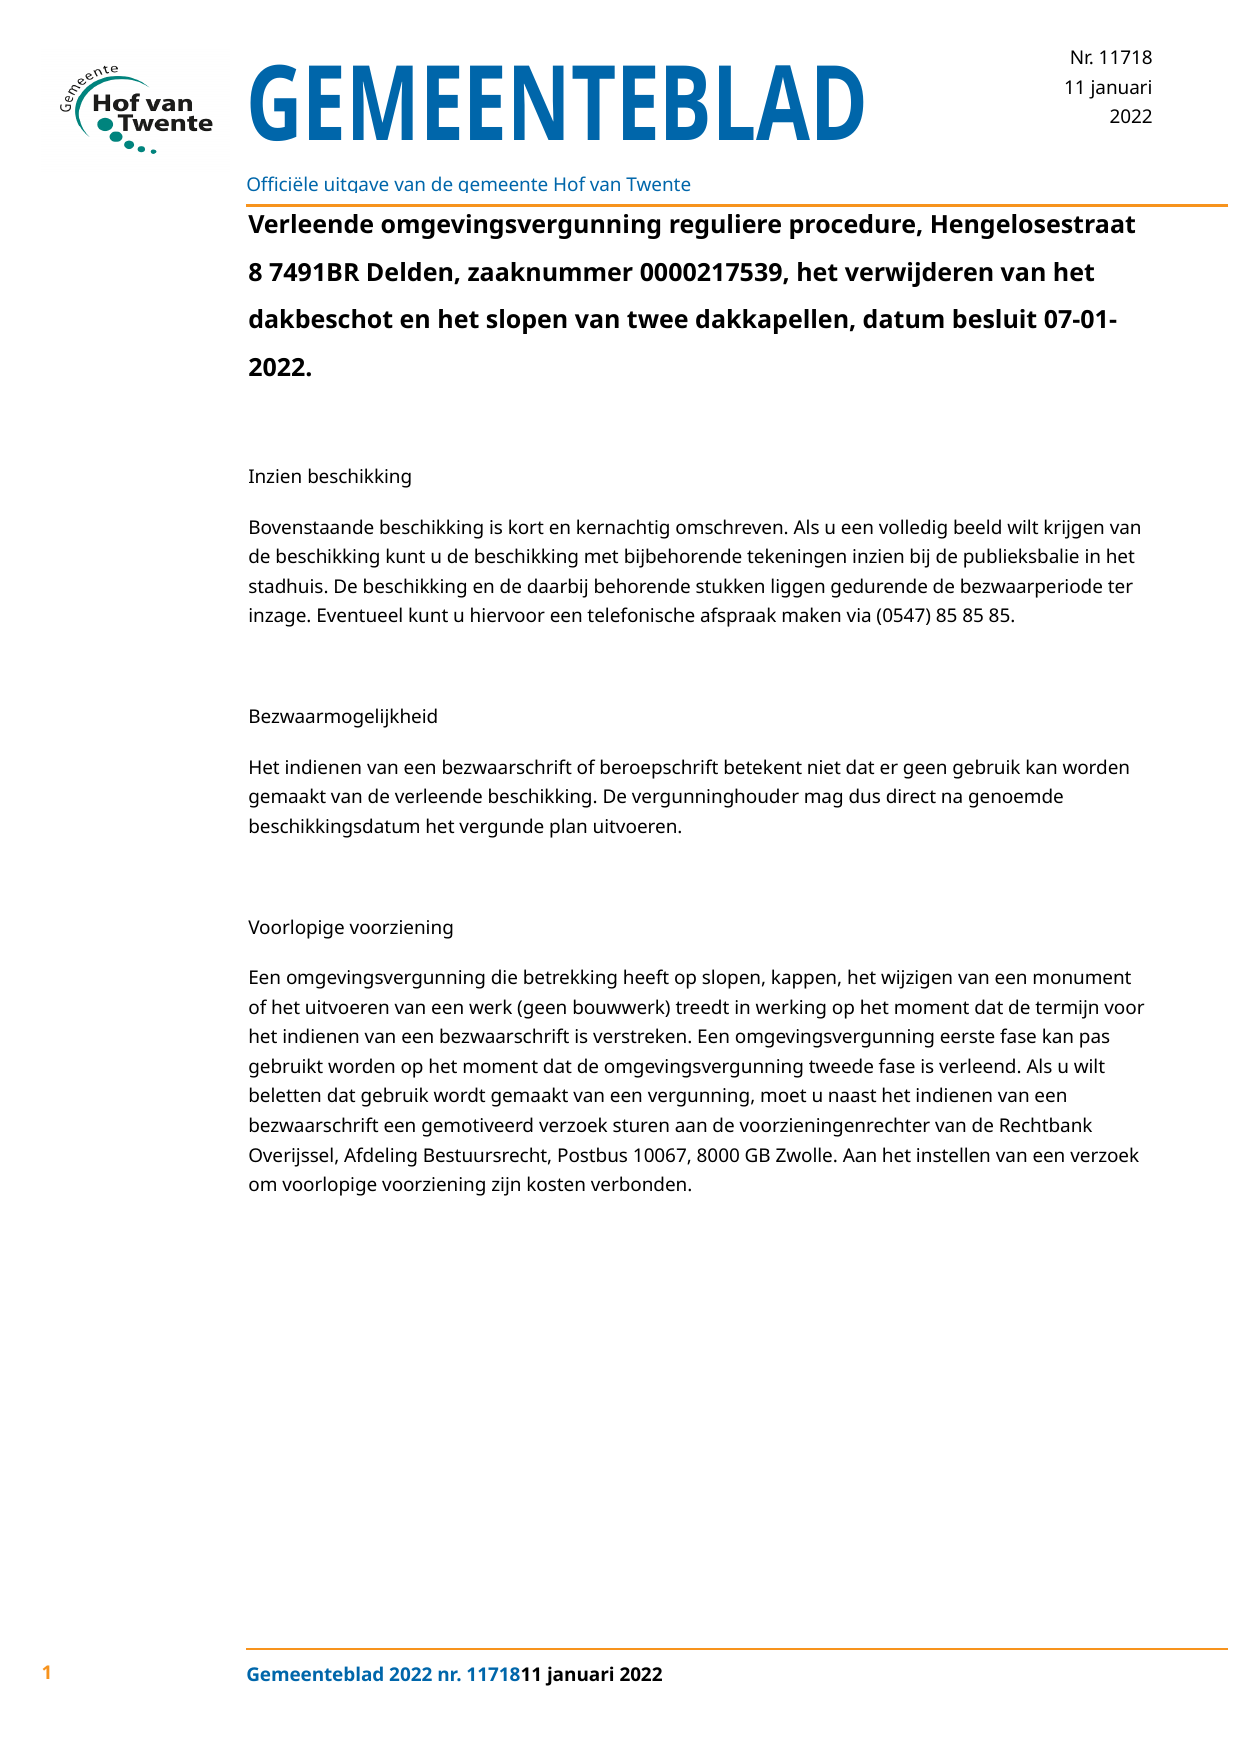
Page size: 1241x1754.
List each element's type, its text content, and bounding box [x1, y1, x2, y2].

text Bovenstaande beschikking is kort en kernachtig omschreven. Als u een volledig beeld wilt krijgen van de beschikking kunt u de beschikking met bijbehorende tekeningen inzien bij de publieksbalie in het stadhuis. De beschikking en de daarbij behorende stukken liggen gedurende de bezwaarperiode ter inzage. Eventueel kunt u hiervoor een telefonische afspraak maken via (0547) 85 85 85. [248, 514, 1152, 628]
text Inzien beschikking [248, 463, 1152, 489]
text Bezwaarmogelijkheid [248, 703, 1152, 729]
picture [41, 47, 231, 172]
text Verleende omgevingsvergunning reguliere procedure, Hengelosestraat 8 7491BR Delden, zaaknummer 0000217539, het verwijderen van het dakbeschot en het slopen van twee dakkapellen, datum besluit 07-01-2022. [248, 207, 1152, 384]
text Het indienen van een bezwaarschrift of beroepschrift betekent niet dat er geen gebruik kan worden gemaakt van de verleende beschikking. De vergunninghouder mag dus direct na genoemde beschikkingsdatum het vergunde plan uitvoeren. [248, 754, 1152, 839]
text Voorlopige voorziening [248, 914, 1152, 940]
text Een omgevingsvergunning die betrekking heeft op slopen, kappen, het wijzigen van een monument of het uitvoeren van een werk (geen bouwwerk) treedt in werking op het moment dat de termijn voor het indienen van een bezwaarschrift is verstreken. Een omgevingsvergunning eerste fase kan pas gebruikt worden op het moment dat de omgevingsvergunning tweede fase is verleend. Als u wilt beletten dat gebruik wordt gemaakt van een vergunning, moet u naast het indienen van een bezwaarschrift een gemotiveerd verzoek sturen aan de voorzieningenrechter van de Rechtbank Overijssel, Afdeling Bestuursrecht, Postbus 10067, 8000 GB Zwolle. Aan het instellen van een verzoek om voorlopige voorziening zijn kosten verbonden. [248, 964, 1152, 1197]
